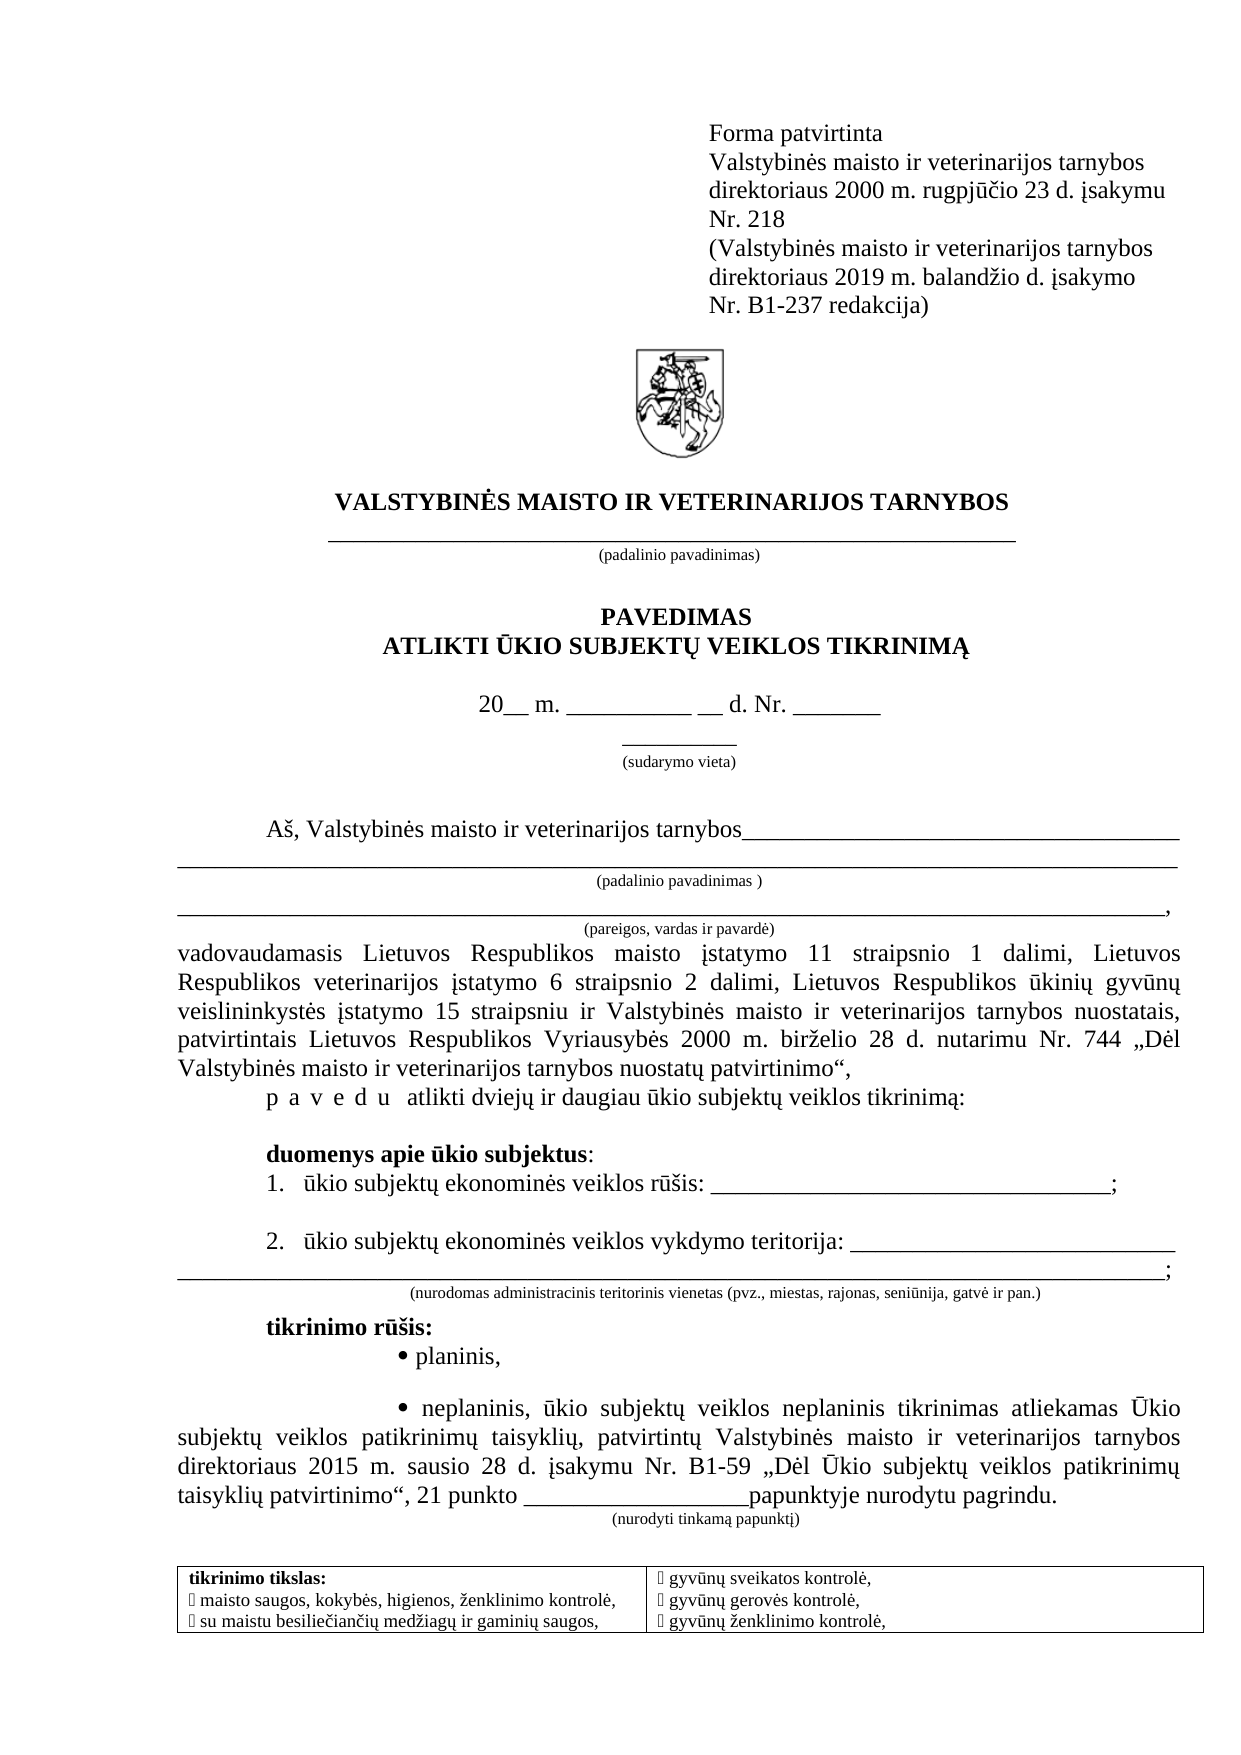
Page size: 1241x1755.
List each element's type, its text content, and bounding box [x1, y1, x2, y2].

text Nr. B1-237 redakcija) [177, 291, 1181, 319]
text _______________________________________________________________________________, [177, 890, 1181, 919]
table_header  gyvūnų sveikatos kontrolė,  gyvūnų gerovės kontrolė,  gyvūnų ženklinimo kontrolė, [647, 1567, 1203, 1632]
text vadovaudamasis Lietuvos Respublikos maisto įstatymo 11 straipsnio 1 dalimi, Lietuvos Respublikos veterinarijos įstatymo 6 straipsnio 2 dalimi, Lietuvos Respublikos ūkinių gyvūnų veislininkystės įstatymo 15 straipsniu ir Valstybinės maisto ir veterinarijos tarnybos nuostatais, patvirtintais Lietuvos Respublikos Vyriausybės 2000 m. birželio 28 d. nutarimu Nr. 744 „Dėl Valstybinės maisto ir veterinarijos tarnybos nuostatų patvirtinimo“, [177, 938, 1181, 1082]
text _______________________________________________________________________________; [177, 1254, 1181, 1283]
text (pareigos, vardas ir pavardė) [177, 919, 1181, 938]
text duomenys apie ūkio subjektus: [177, 1139, 1181, 1168]
text Aš, Valstybinės maisto ir veterinarijos tarnybos___________________________________ ________________________________________________________________________________ [177, 814, 1181, 871]
text 20__ m. __________ __ d. Nr. _______ [177, 689, 1181, 717]
text ATLIKTI ŪKIO SUBJEKTŲ VEIKLOS TIKRINIMĄ [177, 631, 1181, 660]
text __________ [177, 722, 1181, 748]
text PAVEDIMAS [177, 602, 1181, 631]
text Valstybinės maisto ir veterinarijos tarnybos [177, 147, 1181, 176]
text (sudarymo vieta) [177, 752, 1181, 781]
text (padalinio pavadinimas ) [177, 871, 1181, 890]
text  planinis, [177, 1341, 1181, 1369]
text 2. ūkio subjektų ekonominės veiklos vykdymo teritorija: __________________________ [266, 1226, 1181, 1254]
text Forma patvirtinta [177, 118, 1181, 147]
text Nr. 218 [177, 204, 1181, 233]
text pavedu atlikti dviejų ir daugiau ūkio subjektų veiklos tikrinimą: [177, 1082, 1181, 1111]
text VALSTYBINĖS MAISTO IR VETERINARIJOS TARNYBOS _______________________________________________________ [162, 487, 1181, 545]
text  neplaninis, ūkio subjektų veiklos neplaninis tikrinimas atliekamas Ūkio subjektų veiklos patikrinimų taisyklių, patvirtintų Valstybinės maisto ir veterinarijos tarnybos direktoriaus 2015 m. sausio 28 d. įsakymu Nr. B1-59 „Dėl Ūkio subjektų veiklos patikrinimų taisyklių patvirtinimo“, 21 punkto __________________papunktyje nurodytu pagrindu. [177, 1393, 1181, 1508]
text (Valstybinės maisto ir veterinarijos tarnybos [177, 233, 1181, 262]
text (padalinio pavadinimas) [177, 545, 1181, 574]
table_header tikrinimo tikslas:  maisto saugos, kokybės, higienos, ženklinimo kontrolė,  su maistu besiliečiančių medžiagų ir gaminių saugos, [178, 1567, 646, 1632]
text (nurodomas administracinis teritorinis vienetas (pvz., miestas, rajonas, seniūnija, gatvė ir pan.) [177, 1283, 1181, 1312]
text direktoriaus 2000 m. rugpjūčio 23 d. įsakymu [177, 176, 1181, 204]
text (nurodyti tinkamą papunktį) [177, 1508, 1181, 1537]
text direktoriaus 2019 m. balandžio d. įsakymo [177, 262, 1181, 291]
text 1. ūkio subjektų ekonominės veiklos rūšis: ________________________________; [266, 1168, 1181, 1197]
text tikrinimo rūšis: [177, 1312, 1181, 1341]
